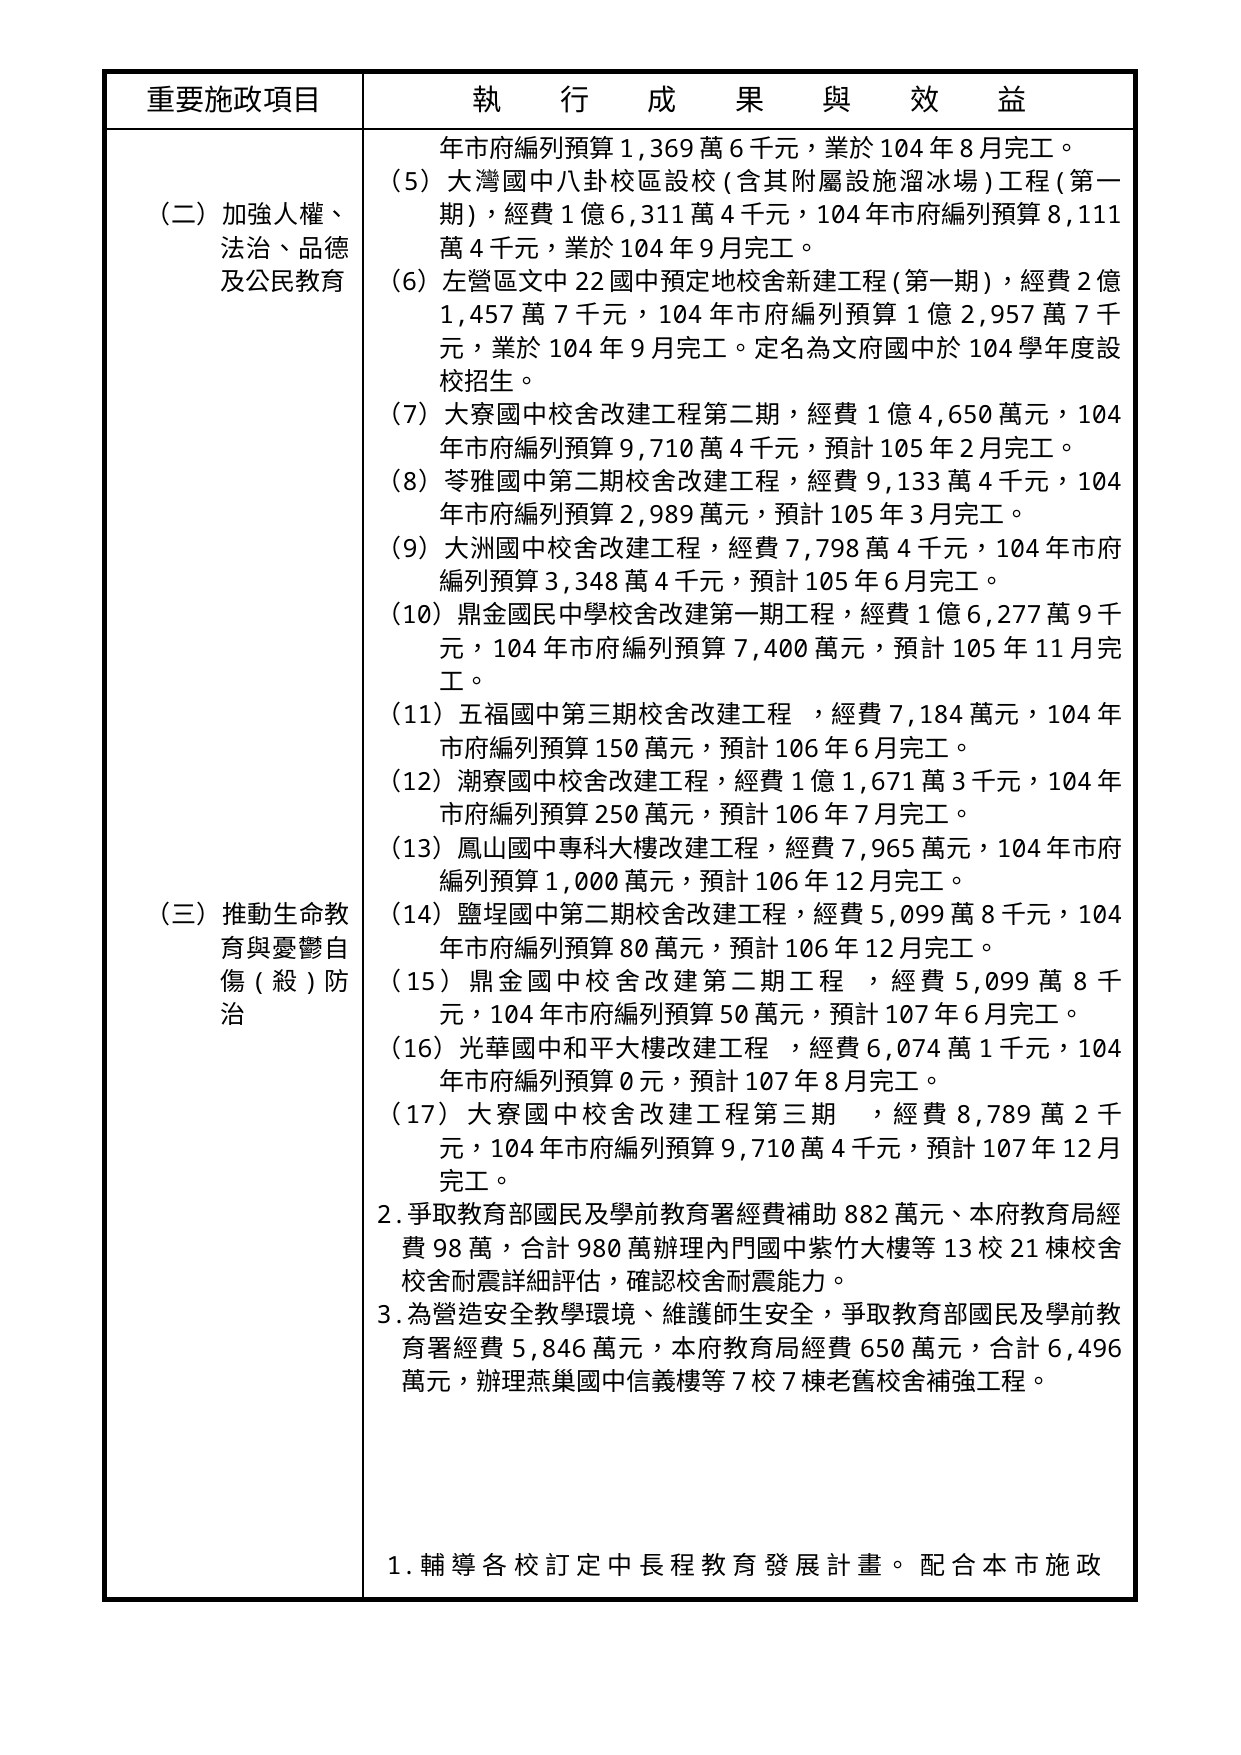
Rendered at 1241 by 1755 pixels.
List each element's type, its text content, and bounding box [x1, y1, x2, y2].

table_header 重要施政項目 [107, 74, 362, 128]
table_header 執 行 成 果 與 效 益 [364, 74, 1133, 128]
table_cell 教育業務發展管理 壹、發展高中職教育 一、辦理校務評鑑及教師進修： （一）辦理各項研討會及教育實驗，瞭解各校校務、教學實際情形及其困難，並予以輔導改善，以發揮高中職課程應有功能 （二）鼓勵教師進修，提高教師素質，加強教師專業化 二、「友善校園」學生事務與輔導工作 （一）成立輔導工作輔導團 （二）推動學生輔導工作 （三）關懷中輟學生 （四）推動生命教育 （五）推動性別平等教育 （六）學務工作 三、教學研究進修 （一）辦理教師進修研習，改進課程及教學方法 （二）辦理學藝活動，提高學生學習興趣，促使五育均衡發展 四、發展科學教育 （一）辦理科學教育輔導、充實儀器設備及實驗課程 （二）辦理科學教育活動，發掘及輔導科學資優學生，並擴大學生學習領域 五、發展職業教育，辦理技藝競，提高技能水準 六、獎助私立高級中等學校充實設備 七、公費及獎勵 （一）核發學生獎助金，鼓勵成績優異、優秀清寒、軍公教遺族等子女努力向學 （二）辦理助學貸款，協助學生完成學業 八、辦理教師檢定 九、配合十二年國民基本教育，建立適性入學機制，並進行相關宣導及研習 十、推動高中職均、優質化方案 十一、新（修）建校舍，打造優質、健康及安全的教育環境 貳、發展國中教育 一、校務規劃與管理 （一）推動學校評鑑及教師專業發展制度，督導學校教學正常化 （二）建立教師專長授課資料，以利課務及行政管理之參考 （三）提升教師課堂教學能力，有效提高學生學習成效 （四）辦理國中校長遴選及強化教評會功能，推動校園民主，鼓勵教職員及社區參與學校經營，並健全教育人事制度，公平處理教師 甄選及聘任 二、落實「友善校園」學生事務與輔導工作 （一）辦理學生事務與輔導活動 （二）加強人權、法治、品德及公民教育 （三）推動生命教育與憂鬱自傷（殺)三級預防工作 （四）落實學生輔導體制 （五）落實中輟生追蹤輔導與復學就讀政策 （六）高關懷學生之預防與輔導 （七）依據性別平等教育法推動性別平等教育 （八）統籌規劃學校教職員參與學生事務與輔導專業知能在職教育 （九）推動學生生涯發展教育，有效規劃未來進路 三、學生公費獎勵及補助 （一）適時獎勵（表揚)優秀學生，促進教育更精進 （二）獎助功勛、軍公教遺族及低收入戶學生代收代辦費，以彰顯政府德澤 （三）補助學生教科書費 （四）補助私立國中學生雜費 四、本土教育與輔導活動 （一）加強本土教育與民族精神教育，以培養學生愛家、愛鄉、愛國情操 （二）增進教師輔導觀念與技術方法、輔導學生升學與就業、加強心理衛生教育 五、發展科學教育 （一）培育並鼓勵教師研究創新與進修，提高師資素質 （二）整合科學教育資源及網絡，提高科學教育輔導成效 （三）辦理科學教育活動，提升全民科學素養，擴大學生學習領域 六、辦理國中技藝教育學程，強化國中技藝教育 七、加強教學研究，鼓勵教師專業成長，革新教學方法，提高教學效果，增進教育品質 八、加強學習成就不佳學生學習輔導，帶好每位學生 九、獎勵補助經營與教學創新 十、行政專業支持團隊 十一、鼓勵學生閱讀 十二、發展學校學科特色 十三、新建校舍及改建老舊校舍，營造安全教學環境，提高教學品質 參、發展國小教育 一、一般行政 （一）辦理校務及各項研習活動，發揮教育效能 （二）辦理學生學籍審查與管理 （三）建立學校行政管理制度、充實教學資料 二、落實「友善校園」學生事務與輔導工作 （一）辦理學生事務活動 （二）加強人權、法治、品德及公民教育 （三）推動生命教育與憂鬱自傷(殺)防治 （四）落實學生輔導體制 （五）落實學生中輟之預防、追蹤、復學就讀及輔導，推動高關懷學生之預防性輔導 （六）依據性別平等教育法推動性別平等教育 （七）統籌規劃學校教職員參與學生事務與輔導專業知能在職教育 三、教務人事管理 （一）辦理國小教育人員甄選及介聘作業 （二）補助弱勢學生費用，鼓勵學生向學 （三）加強學習弱勢學生學習輔導，帶好每位學生 （四）設置資源中心研發編印教材 （五）推動九年一貫課程研習及辦理國民教育專題研究，並提倡教師進修研究風氣，以提高師資素質，精進教學 （六）辦理教育實驗，革新教材教法，廣收教育效果 （七）發展科學教育，迎接科技時代，提升國民科技素養 （八）推動兒童閱讀工作、開放學校圖書館，設置閱讀志工 四、推動校園社區化 五、整修現有校舍設施、充實教學設備，以提供舒適安全的學習環境 肆、社教活動及補習教育 一、短期補習班及兒童課後照顧服務中心 二、輔導國中小附設補校及高中進修學校，加強教學正常化 三、落實終身學習計畫 四、加強推展成人教育，辦理市民學苑、社區大學及成人基本教育班 五、各項補助及委辦 六、配合教師節表揚資深優良教師，藉以倡導尊師重道，端正教育風氣 七、積極辦理學校各項藝術教育活動，鼓勵各級學校師生參與，以提升本市藝術教育水準 八、加強改善社會風氣，舉辦各項學校藝文活動，以端正社會風氣，增進市民身心健康；輔導教育基金會或教育信託基金設立 九、實施學校及社會交通安全教育，以維護學生交通安全，保障市民生命財產安全 十、推動家庭教育，以增進國民家庭生活之能，健全國民身心發展，營造幸福家庭及祥和社會 伍、特殊教育 普及國民教育，促進教育機會均等，積極辦理特殊教業務 一、設置特殊教育 班或辦理特殊教育方案，提供特教支援系統 二、辦理各項資賦優異教育鑑定、安置、輔導與研習及擴大辦理資賦優異教育方案 三、鼓勵學校積極推動創造力教育計畫 四、加強推動性平等教育 陸、推動幼兒教育 一、辦理專業研習，提升教師專業知能，增進教學效果 二、輔導及取締未立案幼兒園，提供安全學前教育環境 三、促進學前教育正常發展、增進親師生母語能力 四、辦理幼兒園輔導方案，充實幼兒園設備，提高幼教水準 五、扶助弱勢幼兒，提供優先入園措施 六、逐年設立非營利幼兒園，提供優質且平價之教保服務環境 七、提高幼兒園教保服務人員福利及建置友善教保服務環境 柒、國民體育及衛生保健 一、配合「健康城市」施政目標，推動學校體育活動： （一）輔導並促進體育課教學及運動之正常發展 （二）舉辦本市國民小學運動會 （三）舉辦本市中等學校運動會及參加全國中等學校運動會 （四）輔導本市中小學校體育促進會 （五）參加各項體育活動及運動競賽 （六）開放學校場 二、加強提升學生體能 三、推展學生水域及三級棒球運動 四、積極培養優秀選手，指定重點單項運動學校、編列體育獎勵金、各校推展體育運動績效獎勵金及繼續辦理基層運動選手訓練站 五、多元化經管世運主場館 六、推動本市健康促進學校計畫 七、辦理學童牙齒防治，補助器材設備及牙醫師檢查津貼 八、加強維護學生身心健康，以培養身心健全之國民 九、加強學校廁所及校園管理 十、加強學生視力保健 十一、加強學校午餐推廣與執行 十二、加強食品衛生及餐飲衛生管理 十三、加強維護學校飲用水衛生管理 十四、辦理學生團體保險，補助各校學生團體保險，以維護學安全 十五、推行消費者保護教育，落實消費者保護運動 十六，持續辦理「高雄市飲食教育推動中程計畫」 捌、發展資訊及國際教育 一、訂定教育科技政策與中長程計畫 二、進行網路與系統整合工作 三、配合推動各項資訊教育計畫 (一)資訊基礎環境維運 (二)引進中小學校優質化數位教學 (三)發展推廣各校資訊科技特色與典範 (四)資訊教育策略聯盟與資訊創新應用發展 (五)促進數位應用機會均等 四、建置視訊會議 五、推動行動學習等實驗計畫 六、辦理校園網路電話整合應用計畫 七、強化教育網路基礎建設與維運 八、推動環境教育 九、深耕學校本位國際教育計畫 十、引進與培訓優質外籍英語教師 十一、辦理多元化國際學生交流活動 十二、推動全球村英語世界 玖、執行暨督導軍訓業務 一、精進軍訓工作成效 （一）提升軍訓人員服務專業 （二）定期督導軍訓工作成效 （三）表揚獎勵優秀軍職人員 二、推動全民國防教育 （一）辦理各級學校師生多元全民國防教育活動 （二）實施技能演練 （三）研究全民國防教育教學發展，增進教學成效 （四）定期維修軍械及零件整補 三、校園安全 （一）訂定並執行校園安全計畫 （二）防制學生藥物濫用三級預防 （三）學生校外生活輔導 四、落實役男服務效能 （一）強化役男服務效能 （二）推動役男公益服務 五、推行防災教育，落實校園防災建置行動 拾、視察與輔導 一、視導工作： 視導所屬機關學校切實執行法令，促進教育正常發展；增進教師專業知能，改進教學方法，增進教育效果 二、國民教育輔導： 強化國民教育輔導團組織，增進輔導功能；設置國中小各學習領域輔導小組；建立各學習領域教材資源，輔導教師積極研究創新及進修，增進教學效能 拾壹、總務業務 一、加強文書檔案管理，建置電子檔案目錄、公文影像存檔 二、建立採購、營繕制度 三、加強緊急災害防救警覺及知能 四、善用公設保留地作教育休閒區 五、推展本市教育政策及概況宣導 拾貳、人事業務 一、貫徹員額精簡政策 二、依法辦理陞遷調補，進用考試分發人員 三、落實身心障礙者權益保障法 四、加強訓練進修，有效提升人力素質 五、維護上班差勤紀律 六、強化考核獎懲，激勵服務精神 七、落實退休資遣政策，加強退休人員照護 八、關心員工身心健康，規劃辦理定期健康檢查 拾參、政風業務 一、加強辦理政風法紀宣導，增進員工守法觀念 二、革新政風，建立廉能政治，加強便民服務 三、加強公務保密工作，強化員工保密觀念，並策訂預防機關危害、破壞維護措施 四、落實財產申報作為 拾肆、會計業務 一、配合年度施政計畫籌編預算 二、有效控管各統籌經費預算 三、加強內部審核 四、依限編製各表報 五、編製年度決算 [107, 130, 362, 1597]
table_cell 年市府編列預算1,369萬6千元，業於104年8月完工。 （5）大灣國中八卦校區設校(含其附屬設施溜冰場)工程(第一期)，經費1億6,311萬4千元，104年市府編列預算8,111萬4千元，業於104年9月完工。 （6）左營區文中22國中預定地校舍新建工程(第一期)，經費2億1,457萬7千元，104年市府編列預算1億2,957萬7千元，業於104年9月完工。定名為文府國中於104學年度設校招生。 （7）大寮國中校舍改建工程第二期，經費1億4,650萬元，104年市府編列預算9,710萬4千元，預計105年2月完工。 （8）苓雅國中第二期校舍改建工程，經費9,133萬4千元，104年市府編列預算2,989萬元，預計105年3月完工。 （9）大洲國中校舍改建工程，經費7,798萬4千元，104年市府編列預算3,348萬4千元，預計105年6月完工。 （10）鼎金國民中學校舍改建第一期工程，經費1億6,277萬9千元，104年市府編列預算7,400萬元，預計105年11月完工。 （11）五福國中第三期校舍改建工程 ，經費7,184萬元，104年市府編列預算150萬元，預計106年6月完工。 （12）潮寮國中校舍改建工程，經費1億1,671萬3千元，104年市府編列預算250萬元，預計106年7月完工。 （13）鳳山國中專科大樓改建工程，經費7,965萬元，104年市府編列預算1,000萬元，預計106年12月完工。 （14）鹽埕國中第二期校舍改建工程，經費5,099萬8千元，104年市府編列預算80萬元，預計106年12月完工。 （15）鼎金國中校舍改建第二期工程 ，經費5,099萬8千元，104年市府編列預算50萬元，預計107年6月完工。 （16）光華國中和平大樓改建工程 ，經費6,074萬1千元，104年市府編列預算0元，預計107年8月完工。 （17）大寮國中校舍改建工程第三期 ，經費8,789萬2千元，104年市府編列預算9,710萬4千元，預計107年12月完工。 2.爭取教育部國民及學前教育署經費補助882萬元、本府教育局經費98萬，合計980萬辦理內門國中紫竹大樓等13校21棟校舍校舍耐震詳細評估，確認校舍耐震能力。 3.為營造安全教學環境、維護師生安全，爭取教育部國民及學前教育署經費5,846萬元，本府教育局經費650萬元，合計6,496萬元，辦理燕巢國中信義樓等7校7棟老舊校舍補強工程。 1.輔導各校訂定中長程教育發展計畫。配合本市施政 [364, 130, 1133, 1597]
